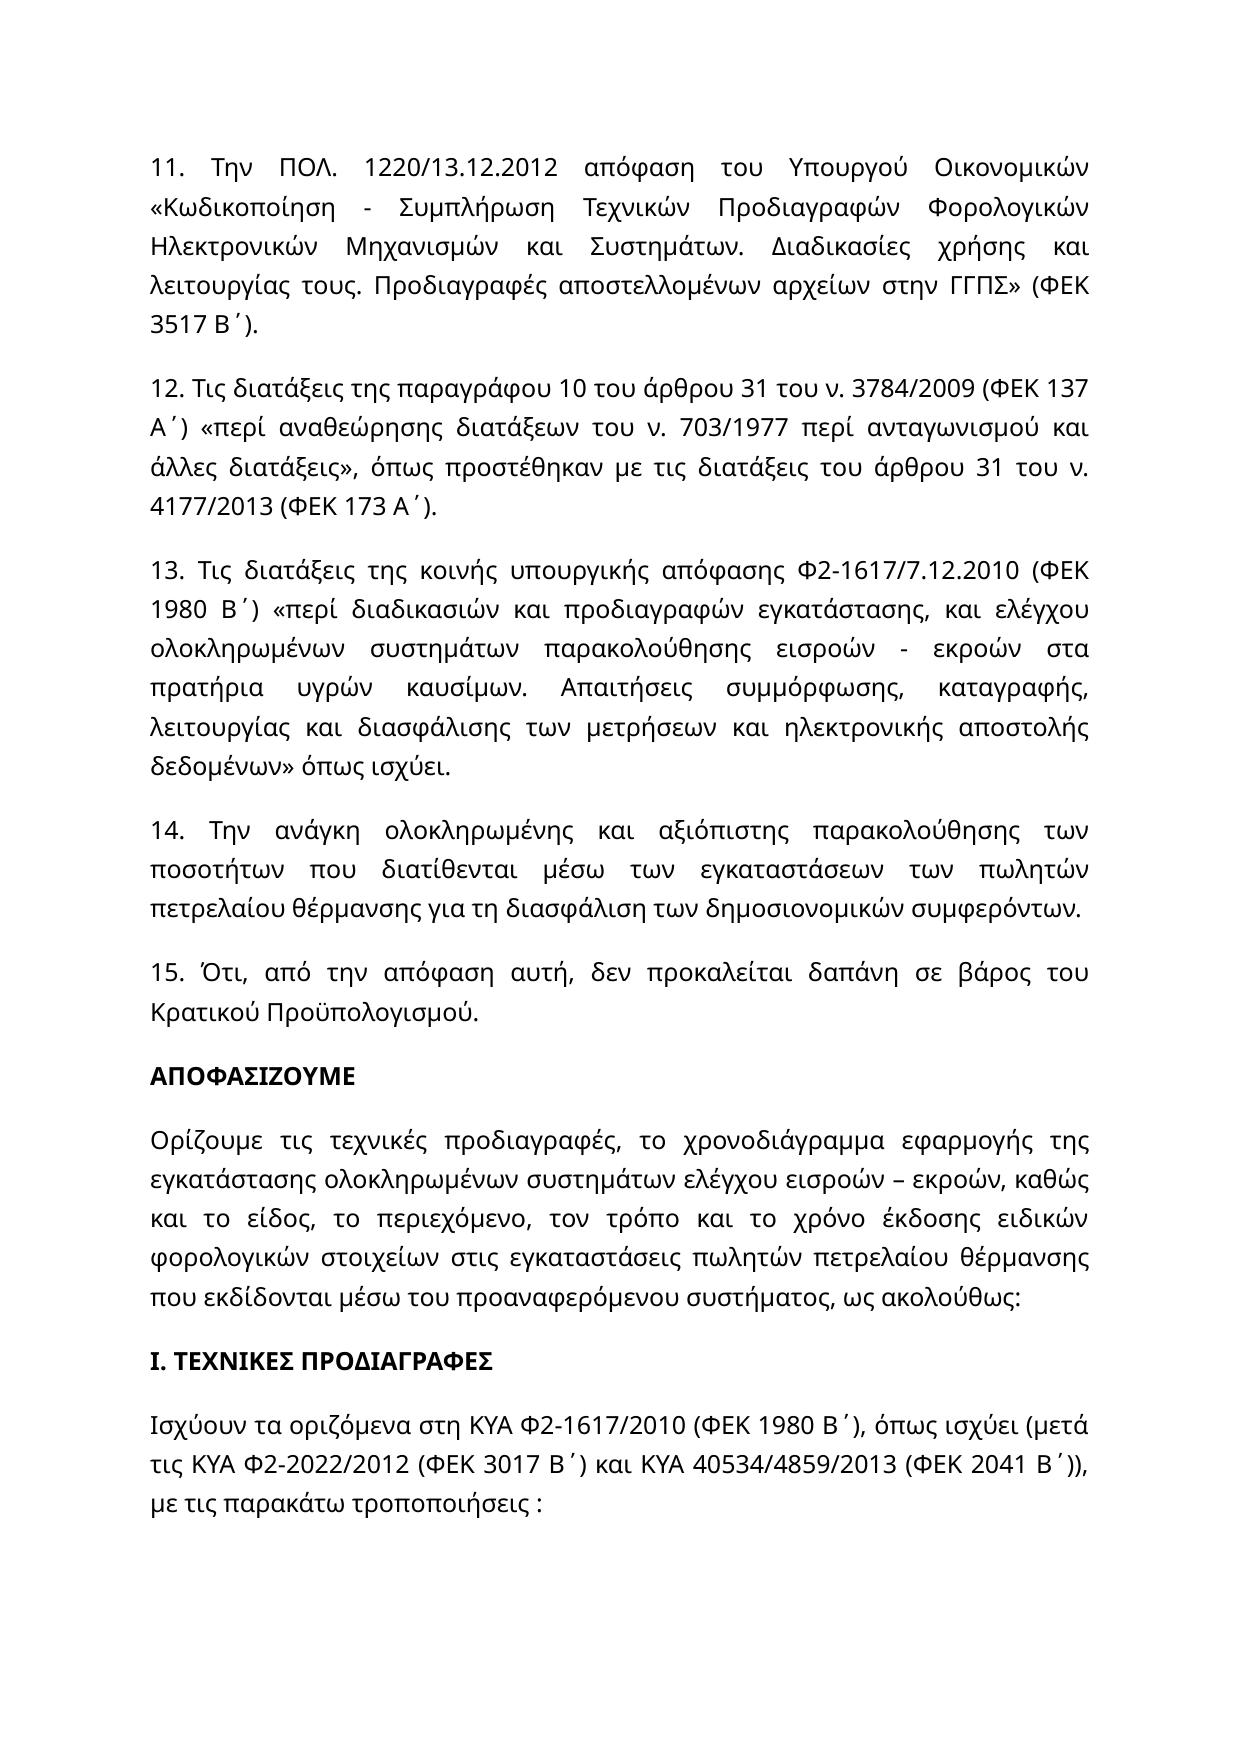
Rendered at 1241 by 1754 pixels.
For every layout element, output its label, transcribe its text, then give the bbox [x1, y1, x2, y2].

text Ορίζουμε τις τεχνικές προδιαγραφές, το χρονοδιάγραμμα εφαρμογής της εγκατάστασης ολοκληρωμένων συστημάτων ελέγχου εισροών – εκροών, καθώς και το είδος, το περιεχόμενο, τον τρόπο και το χρόνο έκδοσης ειδικών φορολογικών στοιχείων στις εγκαταστάσεις πωλητών πετρελαίου θέρμανσης που εκδίδονται μέσω του προαναφερόμενου συστήματος, ως ακολούθως: [150, 1122, 1090, 1313]
text 11. Την ΠΟΛ. 1220/13.12.2012 απόφαση του Υπουργού Οικονομικών «Κωδικοποίηση - Συμπλήρωση Τεχνικών Προδιαγραφών Φορολογικών Ηλεκτρονικών Μηχανισμών και Συστημάτων. Διαδικασίες χρήσης και λειτουργίας τους. Προδιαγραφές αποστελλομένων αρχείων στην ΓΓΠΣ» (ΦΕΚ 3517 Β΄). [150, 150, 1090, 341]
text Ι. ΤΕΧΝΙΚΕΣ ΠΡΟΔΙΑΓΡΑΦΕΣ [150, 1343, 1090, 1377]
text 13. Τις διατάξεις της κοινής υπουργικής απόφασης Φ2-1617/7.12.2010 (ΦΕΚ 1980 Β΄) «περί διαδικασιών και προδιαγραφών εγκατάστασης, και ελέγχου ολοκληρωμένων συστημάτων παρακολούθησης εισροών - εκροών στα πρατήρια υγρών καυσίμων. Απαιτήσεις συμμόρφωσης, καταγραφής, λειτουργίας και διασφάλισης των μετρήσεων και ηλεκτρονικής αποστολής δεδομένων» όπως ισχύει. [150, 552, 1090, 782]
text 15. Ότι, από την απόφαση αυτή, δεν προκαλείται δαπάνη σε βάρος του Κρατικού Προϋπολογισμού. [150, 955, 1090, 1028]
text 14. Την ανάγκη ολοκληρωμένης και αξιόπιστης παρακολούθησης των ποσοτήτων που διατίθενται μέσω των εγκαταστάσεων των πωλητών πετρελαίου θέρμανσης για τη διασφάλιση των δημοσιονομικών συμφερόντων. [150, 812, 1090, 925]
text Ισχύουν τα οριζόμενα στη ΚΥΑ Φ2-1617/2010 (ΦΕΚ 1980 Β΄), όπως ισχύει (μετά τις ΚΥΑ Φ2-2022/2012 (ΦΕΚ 3017 Β΄) και ΚΥΑ 40534/4859/2013 (ΦΕΚ 2041 Β΄)), με τις παρακάτω τροποποιήσεις : [150, 1407, 1090, 1520]
text 12. Τις διατάξεις της παραγράφου 10 του άρθρου 31 του ν. 3784/2009 (ΦΕΚ 137 Α΄) «περί αναθεώρησης διατάξεων του ν. 703/1977 περί ανταγωνισμού και άλλες διατάξεις», όπως προστέθηκαν με τις διατάξεις του άρθρου 31 του ν. 4177/2013 (ΦΕΚ 173 Α΄). [150, 371, 1090, 522]
text ΑΠΟΦΑΣΙΖΟΥΜΕ [150, 1058, 1090, 1092]
